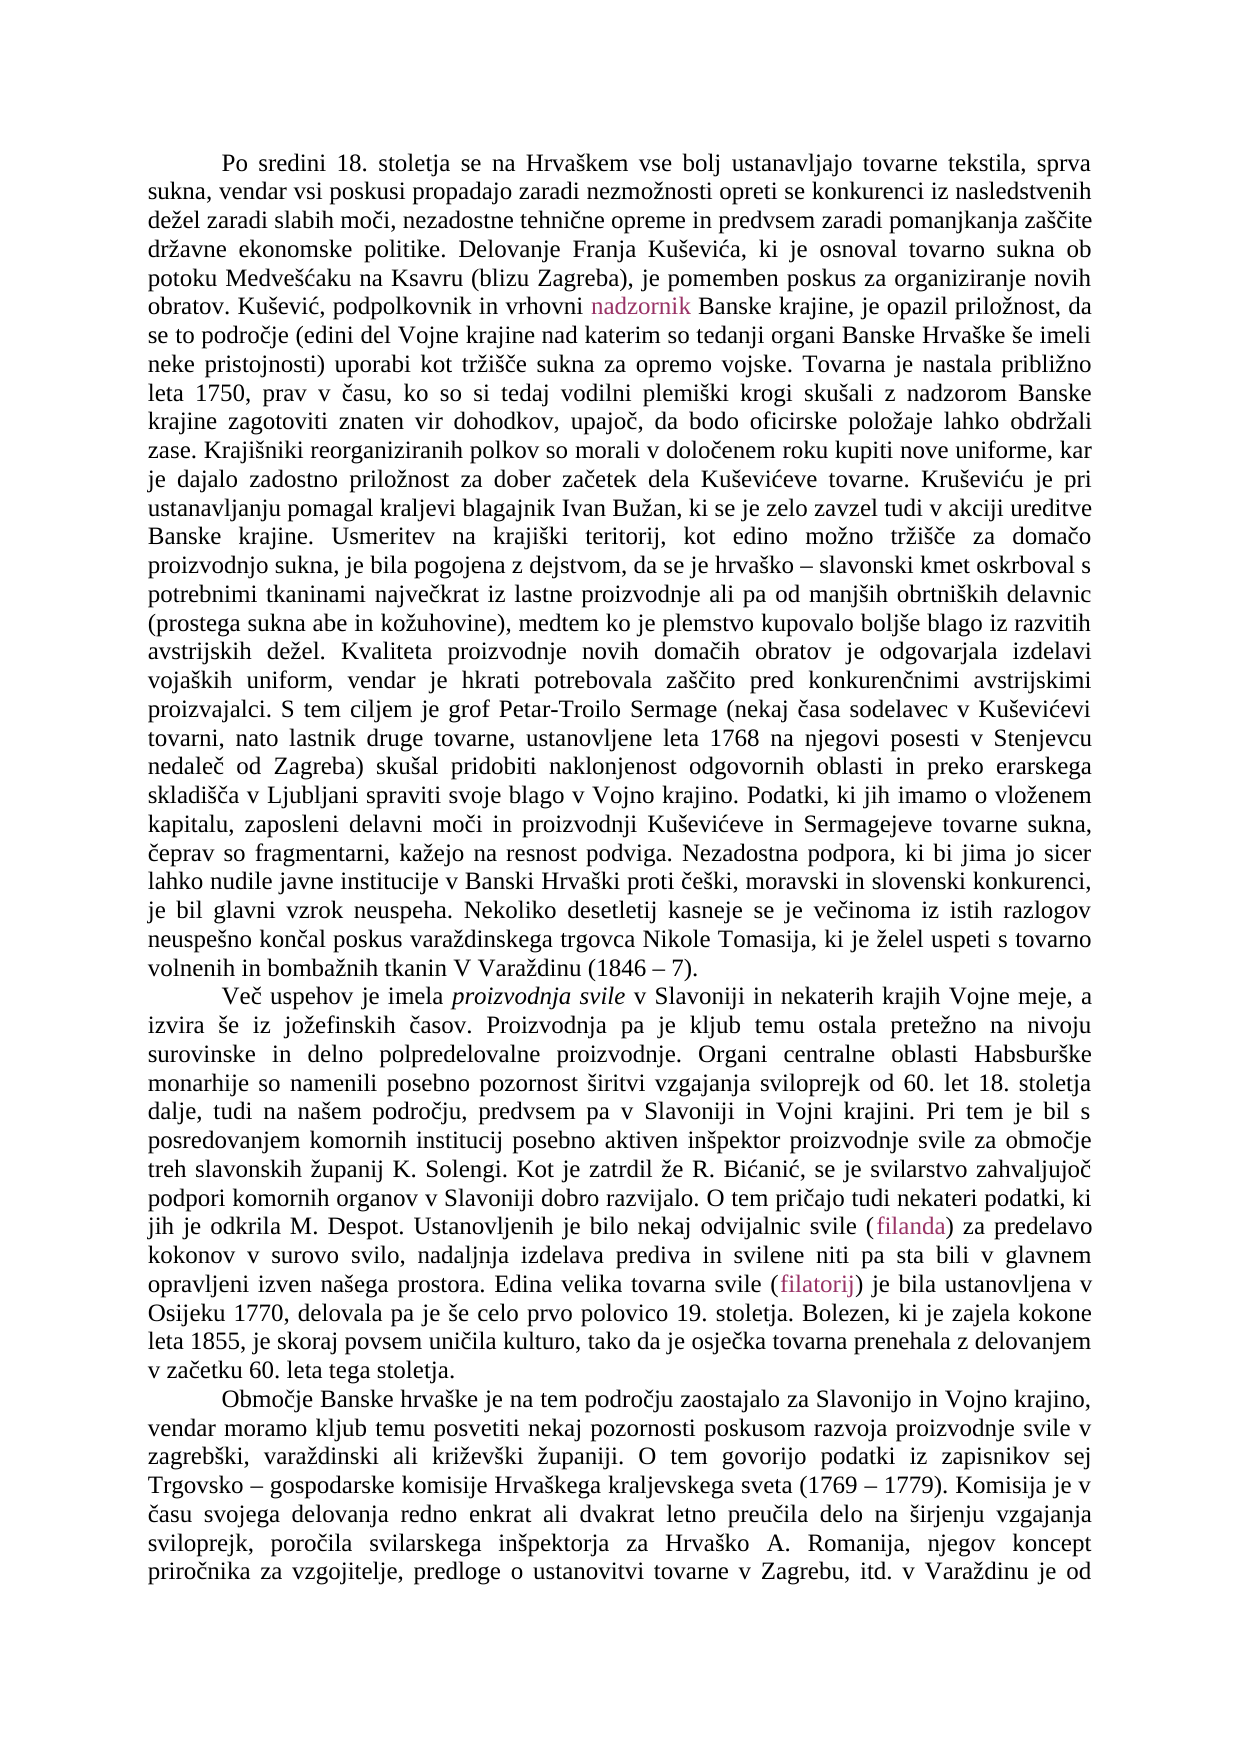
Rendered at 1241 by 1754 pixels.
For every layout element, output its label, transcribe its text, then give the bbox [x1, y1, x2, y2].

text Več uspehov je imela proizvodnja svile v Slavoniji in nekaterih krajih Vojne meje, a izvira še iz jožefinskih časov. Proizvodnja pa je kljub temu ostala pretežno na nivoju surovinske in delno polpredelovalne proizvodnje. Organi centralne oblasti Habsburške monarhije so namenili posebno pozornost širitvi vzgajanja sviloprejk od 60. let 18. stoletja dalje, tudi na našem področju, predvsem pa v Slavoniji in Vojni krajini. Pri tem je bil s posredovanjem komornih institucij posebno aktiven inšpektor proizvodnje svile za območje treh slavonskih županij K. Solengi. Kot je zatrdil že R. Bićanić, se je svilarstvo zahvaljujoč podpori komornih organov v Slavoniji dobro razvijalo. O tem pričajo tudi nekateri podatki, ki jih je odkrila M. Despot. Ustanovljenih je bilo nekaj odvijalnic svile (filanda) za predelavo kokonov v surovo svilo, nadaljnja izdelava prediva in svilene niti pa sta bili v glavnem opravljeni izven našega prostora. Edina velika tovarna svile (filatorij) je bila ustanovljena v Osijeku 1770, delovala pa je še celo prvo polovico 19. stoletja. Bolezen, ki je zajela kokone leta 1855, je skoraj povsem uničila kulturo, tako da je osječka tovarna prenehala z delovanjem v začetku 60. leta tega stoletja. [148, 981, 1093, 1384]
text Po sredini 18. stoletja se na Hrvaškem vse bolj ustanavljajo tovarne tekstila, sprva sukna, vendar vsi poskusi propadajo zaradi nezmožnosti opreti se konkurenci iz nasledstvenih dežel zaradi slabih moči, nezadostne tehnične opreme in predvsem zaradi pomanjkanja zaščite državne ekonomske politike. Delovanje Franja Kuševića, ki je osnoval tovarno sukna ob potoku Medvešćaku na Ksavru (blizu Zagreba), je pomemben poskus za organiziranje novih obratov. Kušević, podpolkovnik in vrhovni nadzornik Banske krajine, je opazil priložnost, da se to področje (edini del Vojne krajine nad katerim so tedanji organi Banske Hrvaške še imeli neke pristojnosti) uporabi kot tržišče sukna za opremo vojske. Tovarna je nastala približno leta 1750, prav v času, ko so si tedaj vodilni plemiški krogi skušali z nadzorom Banske krajine zagotoviti znaten vir dohodkov, upajoč, da bodo oficirske položaje lahko obdržali zase. Krajišniki reorganiziranih polkov so morali v določenem roku kupiti nove uniforme, kar je dajalo zadostno priložnost za dober začetek dela Kuševićeve tovarne. Kruševiću je pri ustanavljanju pomagal kraljevi blagajnik Ivan Bužan, ki se je zelo zavzel tudi v akciji ureditve Banske krajine. Usmeritev na krajiški teritorij, kot edino možno tržišče za domačo proizvodnjo sukna, je bila pogojena z dejstvom, da se je hrvaško – slavonski kmet oskrboval s potrebnimi tkaninami največkrat iz lastne proizvodnje ali pa od manjših obrtniških delavnic (prostega sukna abe in kožuhovine), medtem ko je plemstvo kupovalo boljše blago iz razvitih avstrijskih dežel. Kvaliteta proizvodnje novih domačih obratov je odgovarjala izdelavi vojaških uniform, vendar je hkrati potrebovala zaščito pred konkurenčnimi avstrijskimi proizvajalci. S tem ciljem je grof Petar-Troilo Sermage (nekaj časa sodelavec v Kuševićevi tovarni, nato lastnik druge tovarne, ustanovljene leta 1768 na njegovi posesti v Stenjevcu nedaleč od Zagreba) skušal pridobiti naklonjenost odgovornih oblasti in preko erarskega skladišča v Ljubljani spraviti svoje blago v Vojno krajino. Podatki, ki jih imamo o vloženem kapitalu, zaposleni delavni moči in proizvodnji Kuševićeve in Sermagejeve tovarne sukna, čeprav so fragmentarni, kažejo na resnost podviga. Nezadostna podpora, ki bi jima jo sicer lahko nudile javne institucije v Banski Hrvaški proti češki, moravski in slovenski konkurenci, je bil glavni vzrok neuspeha. Nekoliko desetletij kasneje se je večinoma iz istih razlogov neuspešno končal poskus varaždinskega trgovca Nikole Tomasija, ki je želel uspeti s tovarno volnenih in bombažnih tkanin V Varaždinu (1846 – 7). [148, 148, 1093, 981]
text Območje Banske hrvaške je na tem področju zaostajalo za Slavonijo in Vojno krajino, vendar moramo kljub temu posvetiti nekaj pozornosti poskusom razvoja proizvodnje svile v zagrebški, varaždinski ali križevški županiji. O tem govorijo podatki iz zapisnikov sej Trgovsko – gospodarske komisije Hrvaškega kraljevskega sveta (1769 – 1779). Komisija je v času svojega delovanja redno enkrat ali dvakrat letno preučila delo na širjenju vzgajanja sviloprejk, poročila svilarskega inšpektorja za Hrvaško A. Romanija, njegov koncept priročnika za vzgojitelje, predloge o ustanovitvi tovarne v Zagrebu, itd. v Varaždinu je od [148, 1384, 1093, 1585]
